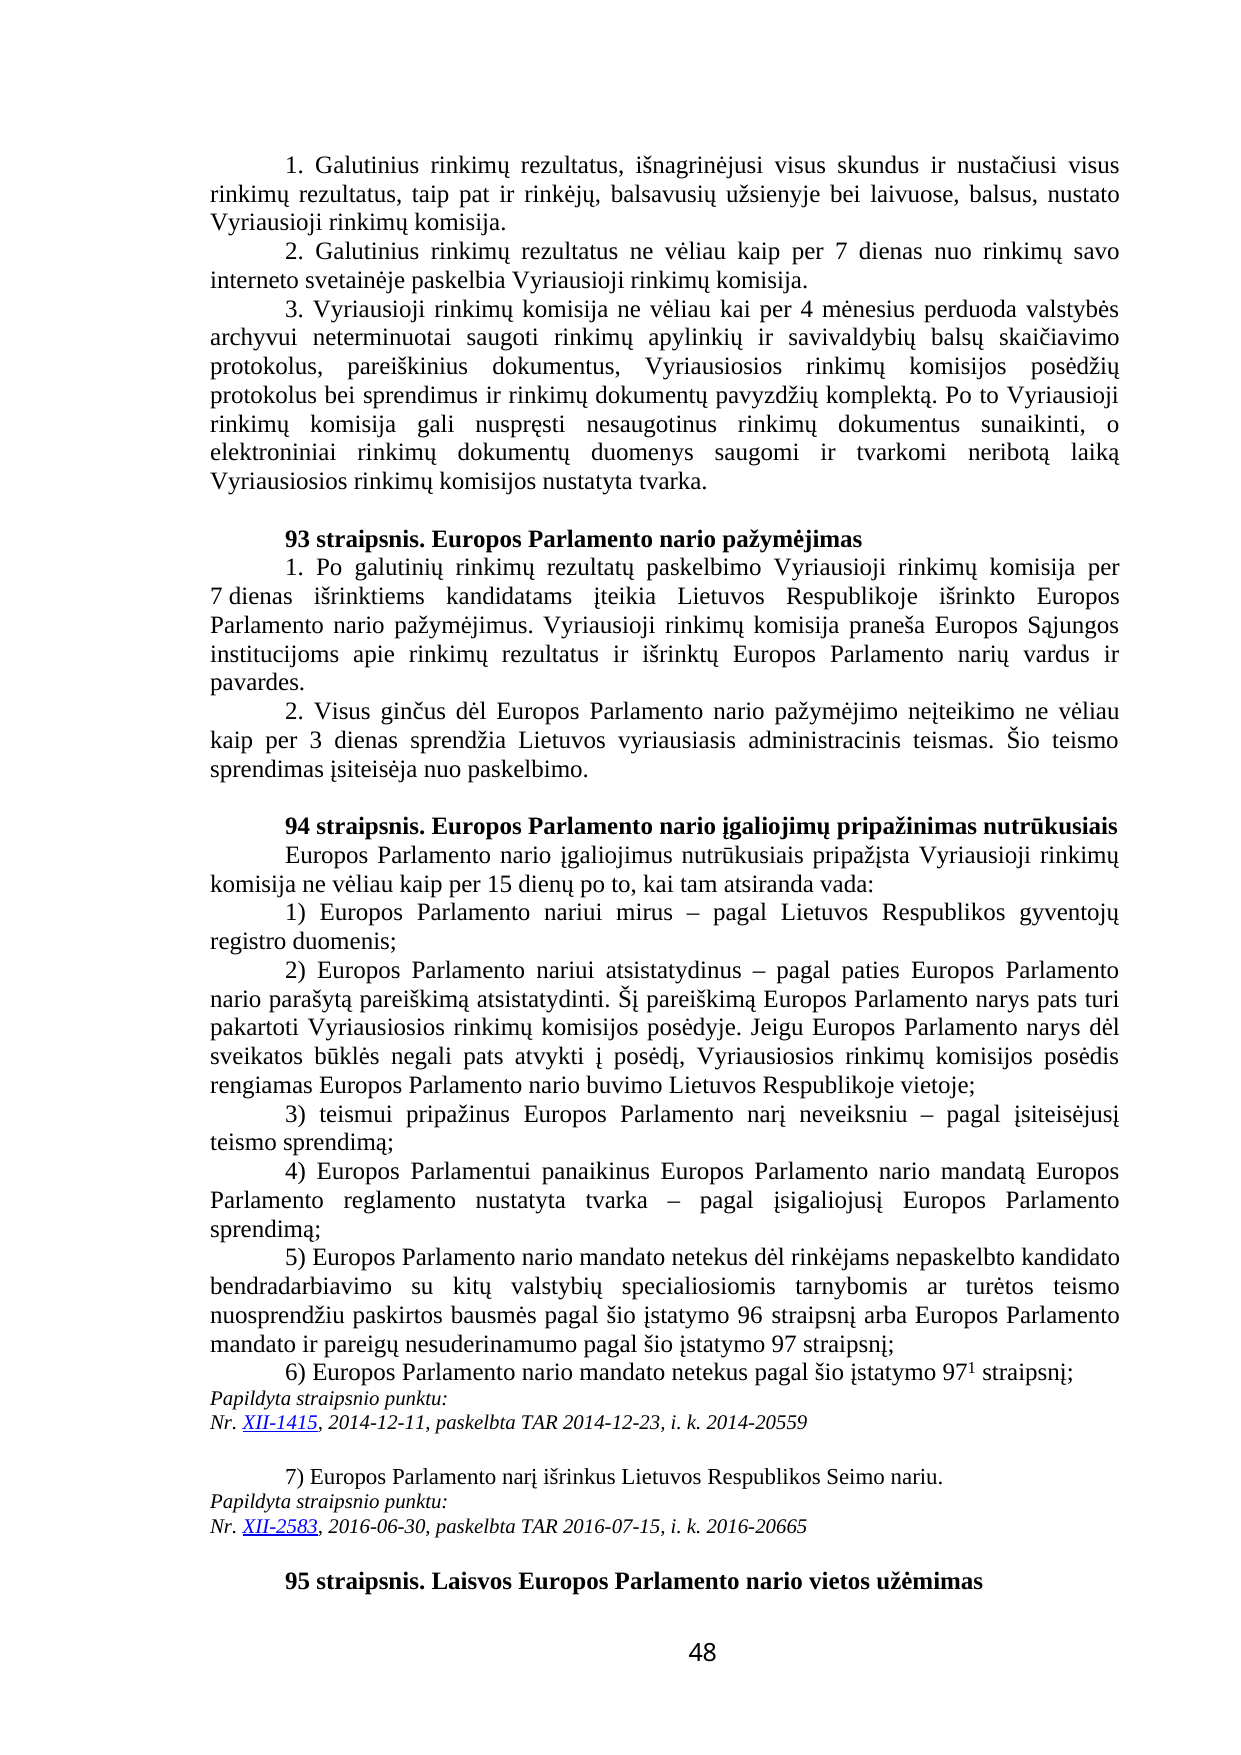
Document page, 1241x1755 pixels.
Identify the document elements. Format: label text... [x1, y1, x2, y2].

text 7) Europos Parlamento narį išrinkus Lietuvos Respublikos Seimo nariu. [210, 1463, 1120, 1489]
text 2. Visus ginčus dėl Europos Parlamento nario pažymėjimo neįteikimo ne vėliau kaip per 3 dienas sprendžia Lietuvos vyriausiasis administracinis teismas. Šio teismo sprendimas įsiteisėja nuo paskelbimo. [210, 696, 1120, 782]
text 3) teismui pripažinus Europos Parlamento narį neveiksniu – pagal įsiteisėjusį teismo sprendimą; [210, 1099, 1120, 1156]
text 3. Vyriausioji rinkimų komisija ne vėliau kai per 4 mėnesius perduoda valstybės archyvui neterminuotai saugoti rinkimų apylinkių ir savivaldybių balsų skaičiavimo protokolus, pareiškinius dokumentus, Vyriausiosios rinkimų komisijos posėdžių protokolus bei sprendimus ir rinkimų dokumentų pavyzdžių komplektą. Po to Vyriausioji rinkimų komisija gali nuspręsti nesaugotinus rinkimų dokumentus sunaikinti, o elektroniniai rinkimų dokumentų duomenys saugomi ir tvarkomi neribotą laiką Vyriausiosios rinkimų komisijos nustatyta tvarka. [210, 294, 1120, 495]
text 4) Europos Parlamentui panaikinus Europos Parlamento nario mandatą Europos Parlamento reglamento nustatyta tvarka – pagal įsigaliojusį Europos Parlamento sprendimą; [210, 1156, 1120, 1242]
text 2) Europos Parlamento nariui atsistatydinus – pagal paties Europos Parlamento nario parašytą pareiškimą atsistatydinti. Šį pareiškimą Europos Parlamento narys pats turi pakartoti Vyriausiosios rinkimų komisijos posėdyje. Jeigu Europos Parlamento narys dėl sveikatos būklės negali pats atvykti į posėdį, Vyriausiosios rinkimų komisijos posėdis rengiamas Europos Parlamento nario buvimo Lietuvos Respublikoje vietoje; [210, 955, 1120, 1099]
text 95 straipsnis. Laisvos Europos Parlamento nario vietos užėmimas [210, 1566, 1120, 1595]
text 1. Po galutinių rinkimų rezultatų paskelbimo Vyriausioji rinkimų komisija per 7 dienas išrinktiems kandidatams įteikia Lietuvos Respublikoje išrinkto Europos Parlamento nario pažymėjimus. Vyriausioji rinkimų komisija praneša Europos Sąjungos institucijoms apie rinkimų rezultatus ir išrinktų Europos Parlamento narių vardus ir pavardes. [210, 552, 1120, 696]
text Nr. XII-2583, 2016-06-30, paskelbta TAR 2016-07-15, i. k. 2016-20665 [210, 1513, 1120, 1538]
text 2. Galutinius rinkimų rezultatus ne vėliau kaip per 7 dienas nuo rinkimų savo interneto svetainėje paskelbia Vyriausioji rinkimų komisija. [210, 236, 1120, 294]
text 5) Europos Parlamento nario mandato netekus dėl rinkėjams nepaskelbto kandidato bendradarbiavimo su kitų valstybių specialiosiomis tarnybomis ar turėtos teismo nuosprendžiu paskirtos bausmės pagal šio įstatymo 96 straipsnį arba Europos Parlamento mandato ir pareigų nesuderinamumo pagal šio įstatymo 97 straipsnį; [210, 1242, 1120, 1357]
text Papildyta straipsnio punktu: [210, 1386, 1120, 1410]
text 1) Europos Parlamento nariui mirus – pagal Lietuvos Respublikos gyventojų registro duomenis; [210, 897, 1120, 955]
text Europos Parlamento nario įgaliojimus nutrūkusiais pripažįsta Vyriausioji rinkimų komisija ne vėliau kaip per 15 dienų po to, kai tam atsiranda vada: [210, 840, 1120, 897]
text 93 straipsnis. Europos Parlamento nario pažymėjimas [210, 524, 1120, 552]
text Papildyta straipsnio punktu: [210, 1489, 1120, 1513]
text 6) Europos Parlamento nario mandato netekus pagal šio įstatymo 971 straipsnį; [210, 1357, 1120, 1386]
text 1. Galutinius rinkimų rezultatus, išnagrinėjusi visus skundus ir nustačiusi visus rinkimų rezultatus, taip pat ir rinkėjų, balsavusių užsienyje bei laivuose, balsus, nustato Vyriausioji rinkimų komisija. [210, 150, 1120, 236]
text 94 straipsnis. Europos Parlamento nario įgaliojimų pripažinimas nutrūkusiais [210, 811, 1120, 840]
text Nr. XII-1415, 2014-12-11, paskelbta TAR 2014-12-23, i. k. 2014-20559 [210, 1410, 1120, 1434]
